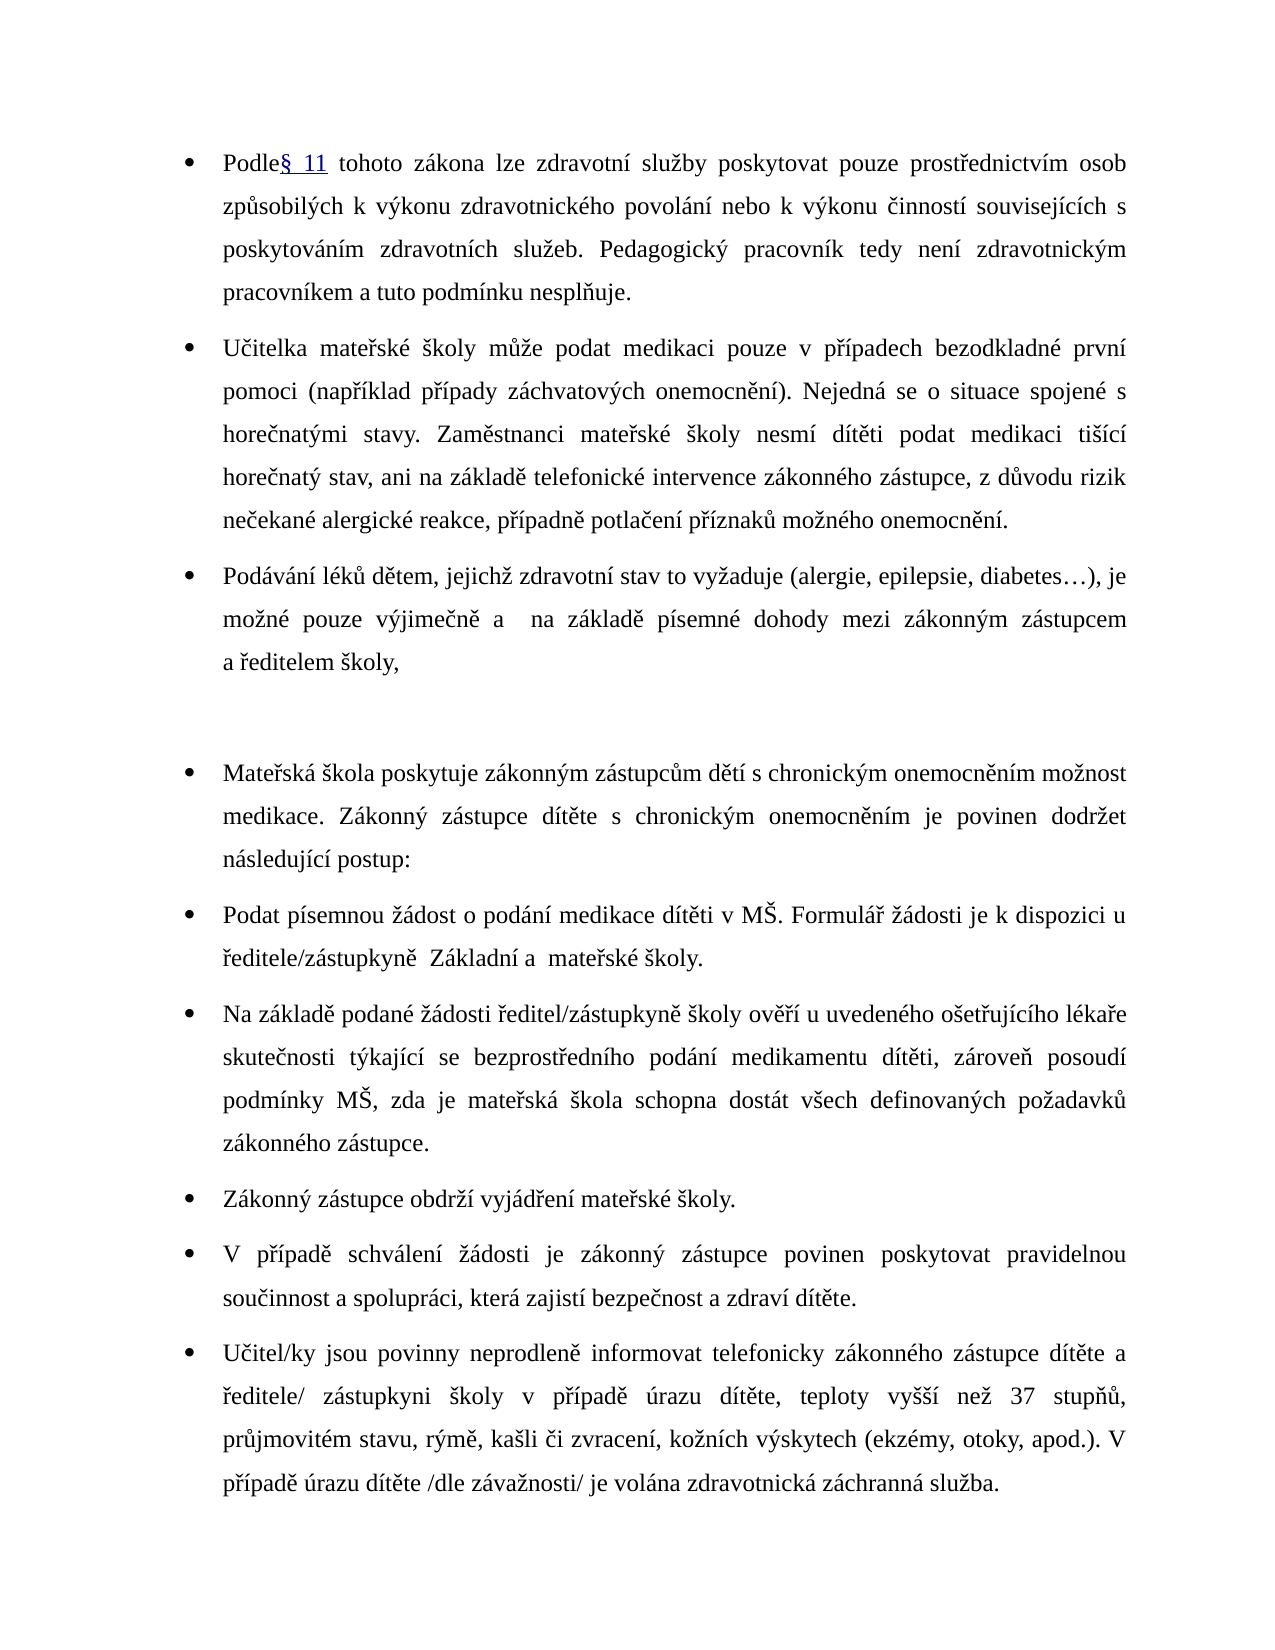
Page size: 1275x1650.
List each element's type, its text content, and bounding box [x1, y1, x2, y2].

list Na základě podané žádosti ředitel/zástupkyně školy ověří u uvedeného ošetřujícího lékaře skutečnosti týkající se bezprostředního podání medikamentu dítěti, zároveň posoudí podmínky MŠ, zda je mateřská škola schopna dostát všech definovaných požadavků zákonného zástupce. [185, 999, 1127, 1157]
list V případě schválení žádosti je zákonný zástupce povinen poskytovat pravidelnou součinnost a spolupráci, která zajistí bezpečnost a zdraví dítěte. [185, 1239, 1127, 1311]
list Učitel/ky jsou povinny neprodleně informovat telefonicky zákonného zástupce dítěte a ředitele/ zástupkyni školy v případě úrazu dítěte, teploty vyšší než 37 stupňů, průjmovitém stavu, rýmě, kašli či zvracení, kožních výskytech (ekzémy, otoky, apod.). V případě úrazu dítěte /dle závažnosti/ je volána zdravotnická záchranná služba. [185, 1338, 1127, 1496]
list Podle§ 11 tohoto zákona lze zdravotní služby poskytovat pouze prostřednictvím osob způsobilých k výkonu zdravotnického povolání nebo k výkonu činností souvisejících s poskytováním zdravotních služeb. Pedagogický pracovník tedy není zdravotnickým pracovníkem a tuto podmínku nesplňuje. [185, 148, 1127, 306]
list Podávání léků dětem, jejichž zdravotní stav to vyžaduje (alergie, epilepsie, diabetes…), je možné pouze výjimečně a na základě písemné dohody mezi zákonným zástupcem a ředitelem školy, [185, 561, 1127, 676]
list Učitelka mateřské školy může podat medikaci pouze v případech bezodkladné první pomoci (například případy záchvatových onemocnění). Nejedná se o situace spojené s horečnatými stavy. Zaměstnanci mateřské školy nesmí dítěti podat medikaci tišící horečnatý stav, ani na základě telefonické intervence zákonného zástupce, z důvodu rizik nečekané alergické reakce, případně potlačení příznaků možného onemocnění. [185, 333, 1127, 534]
list Mateřská škola poskytuje zákonným zástupcům dětí s chronickým onemocněním možnost medikace. Zákonný zástupce dítěte s chronickým onemocněním je povinen dodržet následující postup: [185, 758, 1127, 873]
list Podat písemnou žádost o podání medikace dítěti v MŠ. Formulář žádosti je k dispozici u ředitele/zástupkyně Základní a mateřské školy. [185, 900, 1127, 972]
list Zákonný zástupce obdrží vyjádření mateřské školy. [185, 1184, 1127, 1213]
